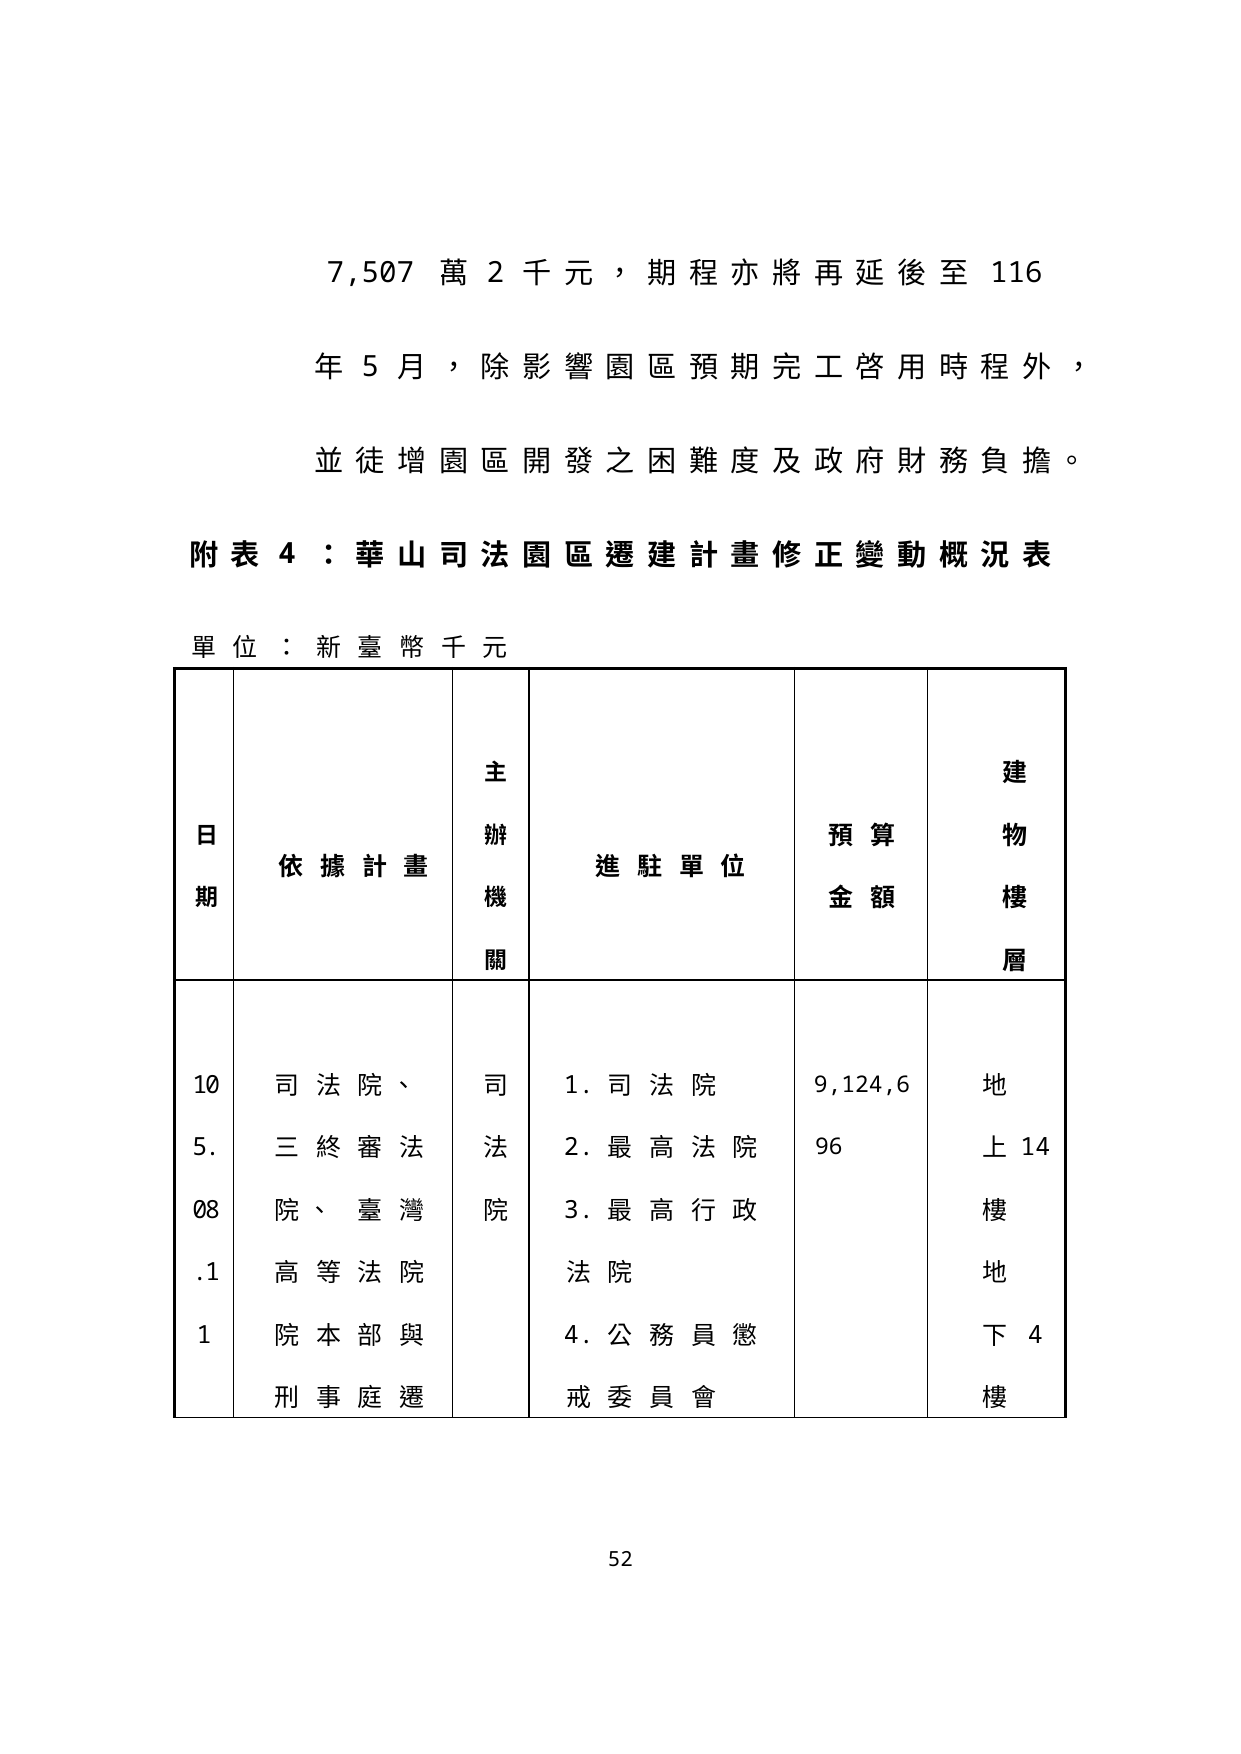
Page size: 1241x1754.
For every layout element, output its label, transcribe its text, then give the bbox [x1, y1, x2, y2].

table_cell 9,124,696 [795, 981, 927, 1417]
table_header 進駐單位 [530, 670, 794, 979]
table_header 主辦機關 [453, 670, 528, 979]
table_header 預算金額 [795, 670, 927, 979]
table_header 依據計畫 [234, 670, 452, 979]
table_cell 司法院、三終審法院、臺灣高等法院院本部與刑事庭遷 [234, 981, 452, 1417]
table_cell 105.08.11 [176, 981, 233, 1417]
text 5.計畫延宕期間因物價上漲，致總經費將大幅增加：本案自司法院105年8月間核定計畫，原預計以7年5個月執行，各階段預計辦理事項及所需時程詳如附表5，惟因諸多延誤，肇致前後已耗時2年8個月餘後(約為原辦理期程之2/5)，迄108年5月底止，相關作業程序卻仍僅停留在「計畫核定審議階段」（即附表5之第(一)階段「各機關空間分配及需求確認、新興房屋建築計畫審核」)，嚴重耽延後續細部設計及工程發包作業；復以延宕期間物價上漲，造成建造成本大幅增加，據承辦機關估計總經費將增至124億7,507萬2千元，期程亦將再延後至116年5月，除影響園區預期完工啓用時程外，並徒增園區開發之困難度及政府財務負擔。 [271, 229, 1058, 479]
text 附表4：華山司法園區遷建計畫修正變動概況表 單位：新臺幣千元 [183, 479, 1117, 667]
table_header 日期 [176, 670, 233, 979]
table_cell 1.司法院 2.最高法院 3.最高行政法院 4.公務員懲戒委員會 [530, 981, 794, 1417]
table_cell 司法院 [453, 981, 528, 1417]
table_header 建物樓層 [928, 670, 1064, 979]
table_cell 地上14樓 地下4樓 [928, 981, 1064, 1417]
